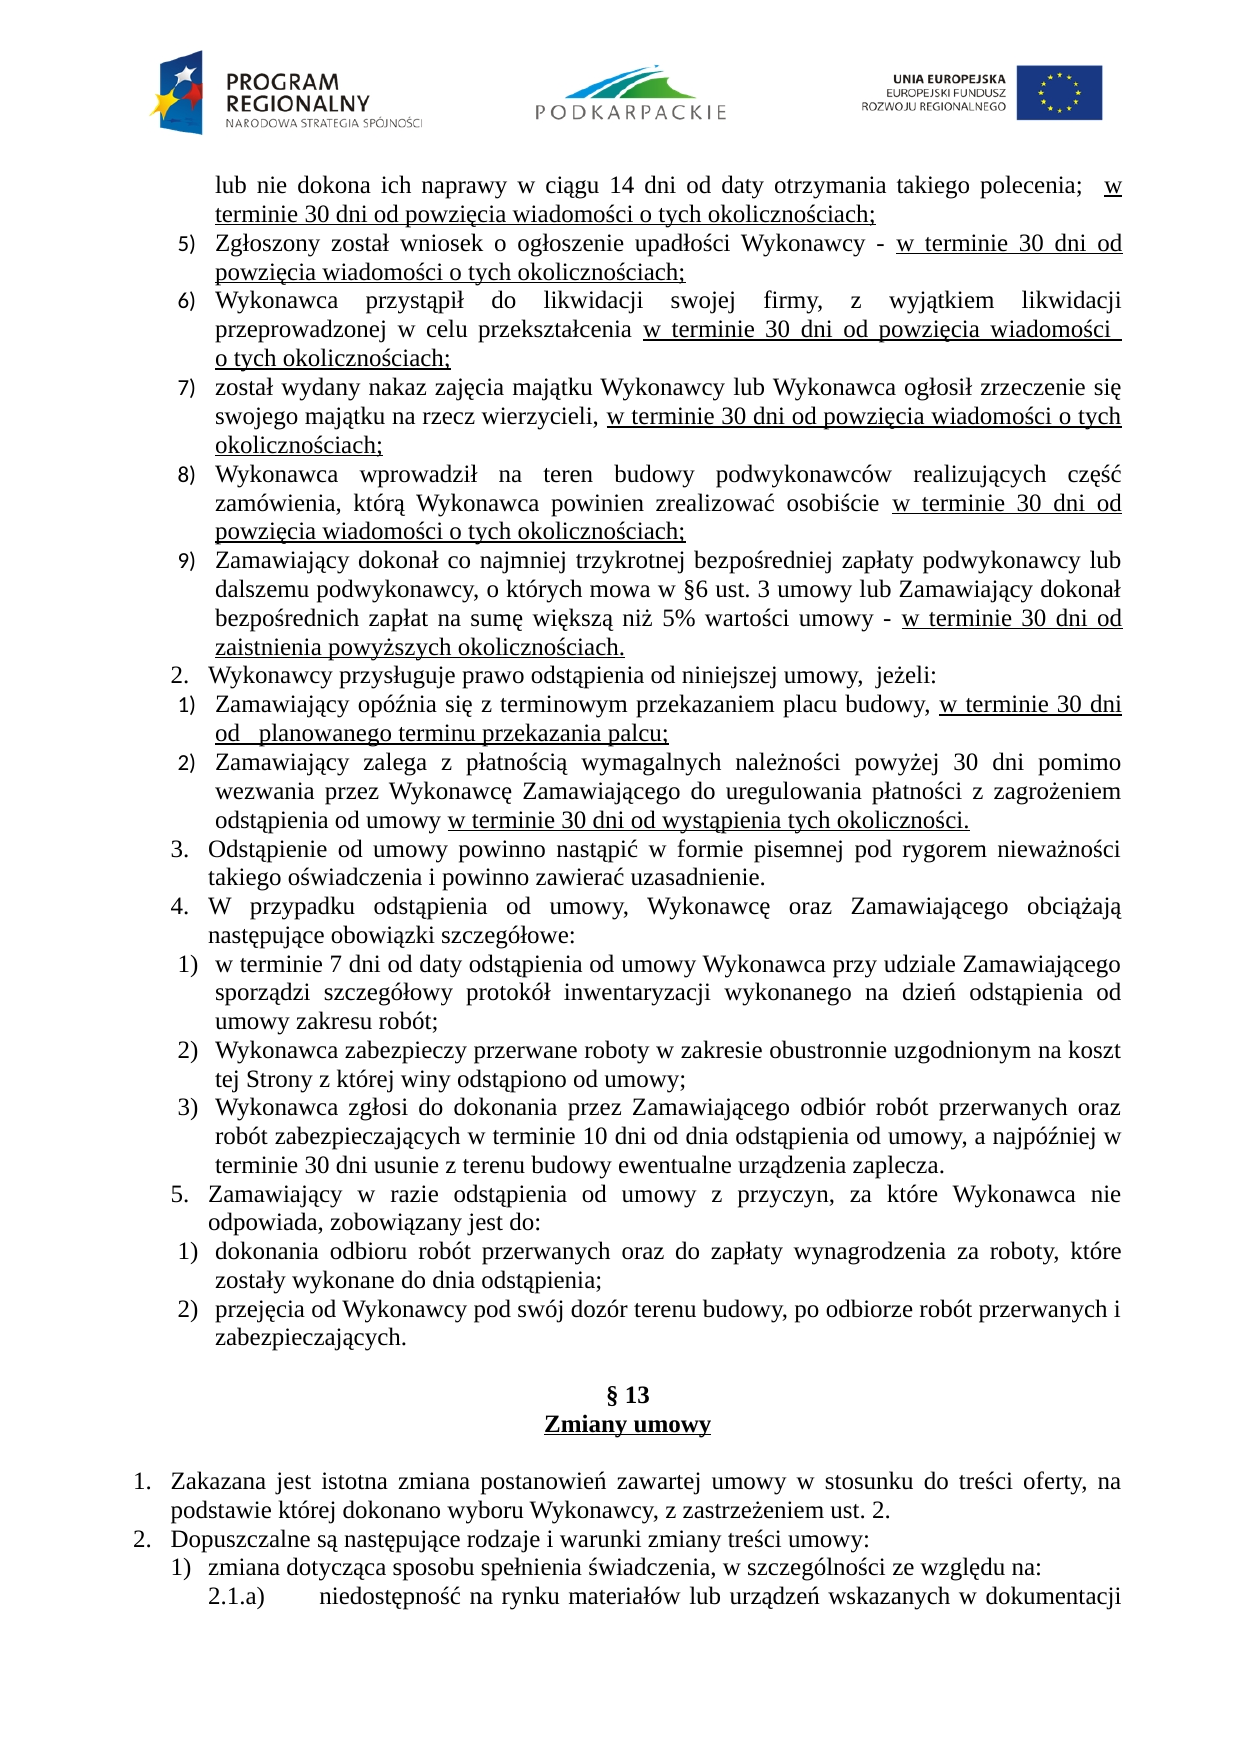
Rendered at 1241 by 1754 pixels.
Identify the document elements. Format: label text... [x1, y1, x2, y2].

list dokonania odbioru robót przerwanych oraz do zapłaty wynagrodzenia za roboty, które zostały wykonane do dnia odstąpienia; [177, 1236, 1122, 1294]
list Zakazana jest istotna zmiana postanowień zawartej umowy w stosunku do treści oferty, na podstawie której dokonano wyboru Wykonawcy, z zastrzeżeniem ust. 2. [133, 1466, 1122, 1524]
list przejęcia od Wykonawcy pod swój dozór terenu budowy, po odbiorze robót przerwanych i zabezpieczających. [177, 1294, 1122, 1351]
list Zamawiający w razie odstąpienia od umowy z przyczyn, za które Wykonawca nie odpowiada, zobowiązany jest do: [170, 1179, 1122, 1236]
list Wykonawca zabezpieczy przerwane roboty w zakresie obustronnie uzgodnionym na koszt tej Strony z której winy odstąpiono od umowy; [177, 1035, 1122, 1092]
list Dopuszczalne są następujące rodzaje i warunki zmiany treści umowy: [133, 1524, 1122, 1552]
list lub nie dokona ich naprawy w ciągu 14 dni od daty otrzymania takiego polecenia; w terminie 30 dni od powzięcia wiadomości o tych okolicznościach; [177, 170, 1122, 228]
list Wykonawcy przysługuje prawo odstąpienia od niniejszej umowy, jeżeli: [170, 661, 1122, 689]
list Wykonawca zgłosi do dokonania przez Zamawiającego odbiór robót przerwanych oraz robót zabezpieczających w terminie 10 dni od dnia odstąpienia od umowy, a najpóźniej w terminie 30 dni usunie z terenu budowy ewentualne urządzenia zaplecza. [177, 1092, 1122, 1179]
list w terminie 7 dni od daty odstąpienia od umowy Wykonawca przy udziale Zamawiającego sporządzi szczegółowy protokół inwentaryzacji wykonanego na dzień odstąpienia od umowy zakresu robót; [177, 949, 1122, 1035]
text § 13 [133, 1380, 1122, 1409]
list Wykonawca wprowadził na teren budowy podwykonawców realizujących część zamówienia, którą Wykonawca powinien zrealizować osobiście w terminie 30 dni od powzięcia wiadomości o tych okolicznościach; [177, 459, 1122, 545]
text Zmiany umowy [133, 1409, 1122, 1437]
list niedostępność na rynku materiałów lub urządzeń wskazanych w dokumentacji [208, 1581, 1122, 1610]
list W przypadku odstąpienia od umowy, Wykonawcę oraz Zamawiającego obciążają następujące obowiązki szczegółowe: [170, 891, 1122, 949]
list Wykonawca przystąpił do likwidacji swojej firmy, z wyjątkiem likwidacji przeprowadzonej w celu przekształcenia w terminie 30 dni od powzięcia wiadomości o tych okolicznościach; [177, 286, 1122, 372]
list Odstąpienie od umowy powinno nastąpić w formie pisemnej pod rygorem nieważności takiego oświadczenia i powinno zawierać uzasadnienie. [170, 834, 1122, 891]
list Zamawiający opóźnia się z terminowym przekazaniem placu budowy, w terminie 30 dni od planowanego terminu przekazania palcu; [177, 689, 1122, 747]
list Zgłoszony został wniosek o ogłoszenie upadłości Wykonawcy - w terminie 30 dni od powzięcia wiadomości o tych okolicznościach; [177, 228, 1122, 286]
list zmiana dotycząca sposobu spełnienia świadczenia, w szczególności ze względu na: [170, 1552, 1122, 1581]
list został wydany nakaz zajęcia majątku Wykonawcy lub Wykonawca ogłosił zrzeczenie się swojego majątku na rzecz wierzycieli, w terminie 30 dni od powzięcia wiadomości o tych okolicznościach; [177, 372, 1122, 459]
list Zamawiający zalega z płatnością wymagalnych należności powyżej 30 dni pomimo wezwania przez Wykonawcę Zamawiającego do uregulowania płatności z zagrożeniem odstąpienia od umowy w terminie 30 dni od wystąpienia tych okoliczności. [177, 747, 1122, 834]
list Zamawiający dokonał co najmniej trzykrotnej bezpośredniej zapłaty podwykonawcy lub dalszemu podwykonawcy, o których mowa w §6 ust. 3 umowy lub Zamawiający dokonał bezpośrednich zapłat na sumę większą niż 5% wartości umowy - w terminie 30 dni od zaistnienia powyższych okolicznościach. [177, 545, 1122, 661]
